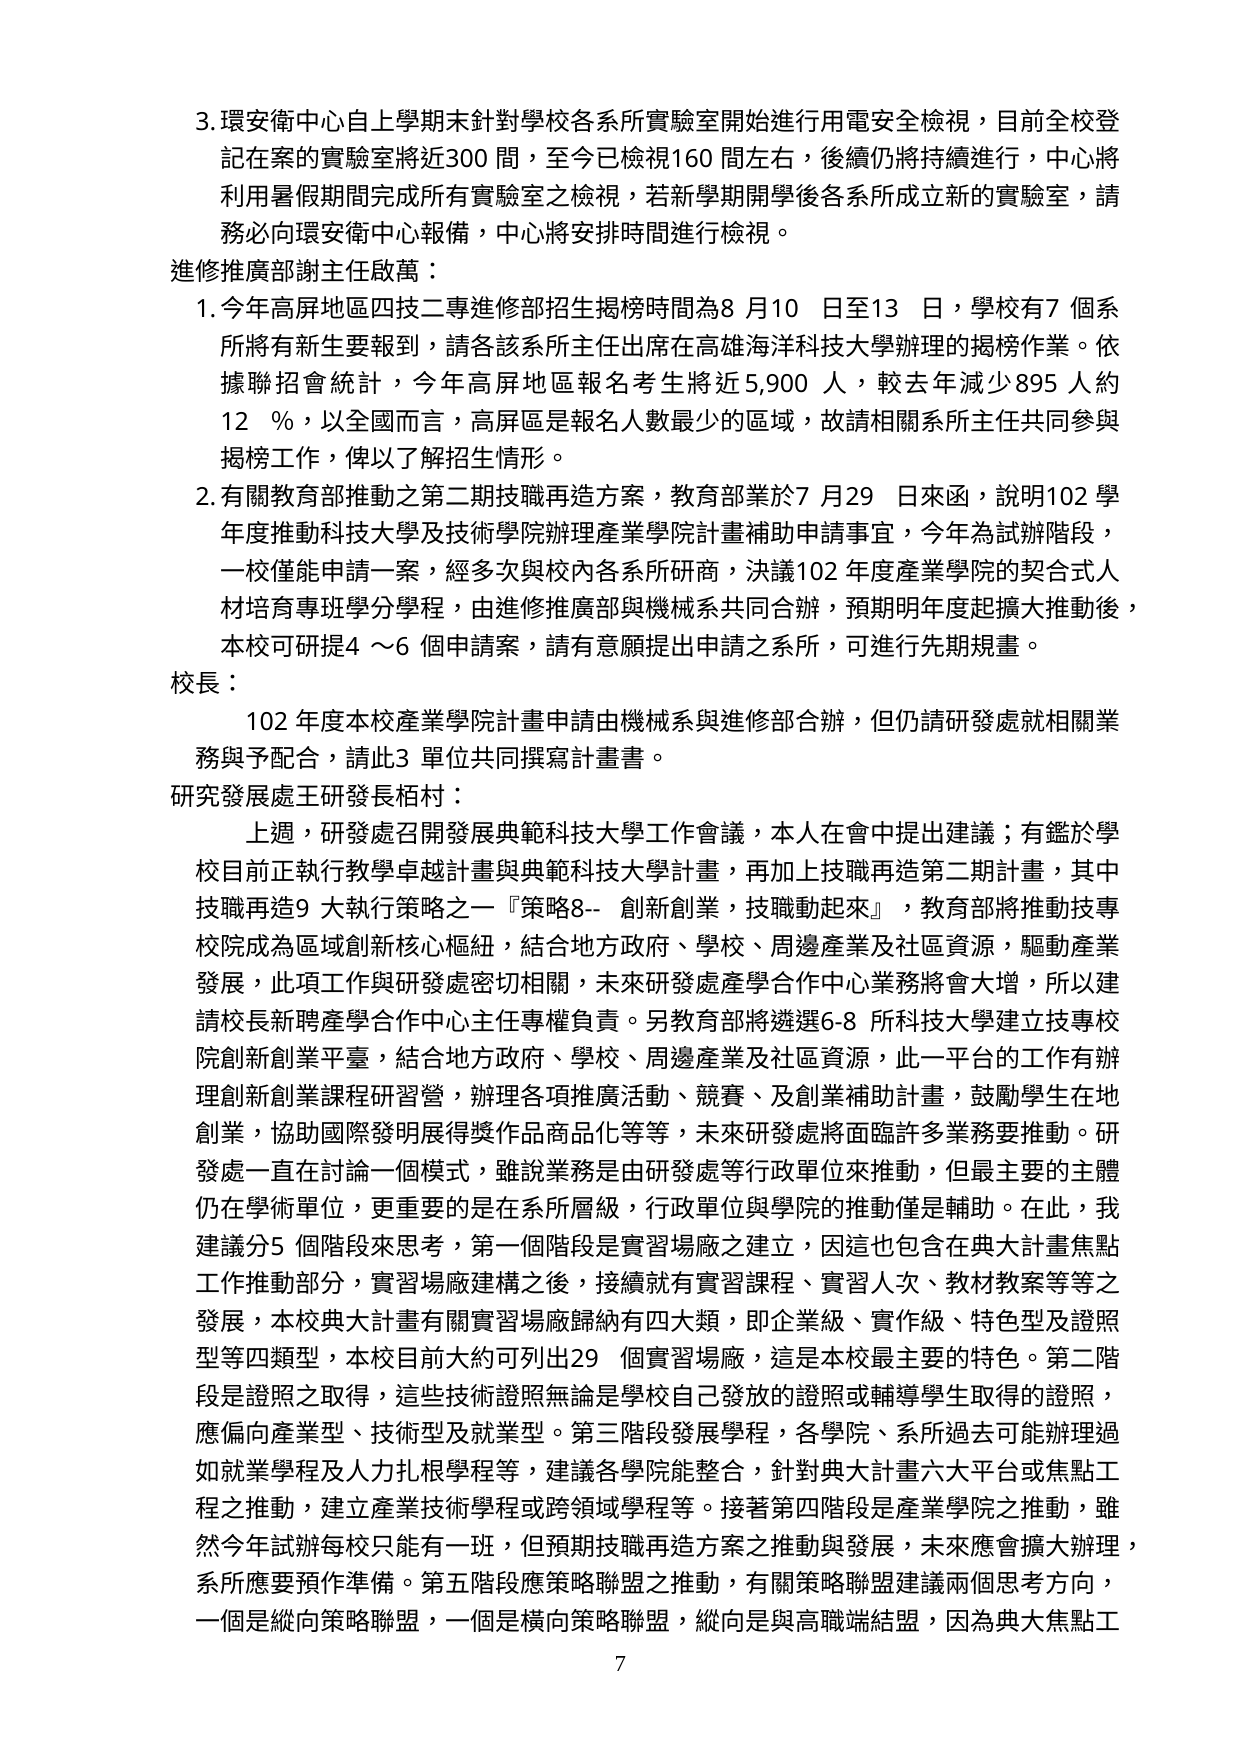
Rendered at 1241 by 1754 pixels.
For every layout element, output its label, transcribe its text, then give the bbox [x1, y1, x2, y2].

text 102年度本校產業學院計畫申請由機械系與進修部合辦，但仍請研發處就相關業務與予配合，請此3單位共同撰寫計畫書。 [194, 701, 1120, 776]
text 研究發展處王研發長栢村： [120, 776, 1120, 813]
text 1.今年高屏地區四技二專進修部招生揭榜時間為8月10日至13日，學校有7個系所將有新生要報到，請各該系所主任出席在高雄海洋科技大學辦理的揭榜作業。依據聯招會統計，今年高屏地區報名考生將近5,900人，較去年減少895人約12％，以全國而言，高屏區是報名人數最少的區域，故請相關系所主任共同參與揭榜工作，俾以了解招生情形。 [195, 288, 1120, 476]
text 上週，研發處召開發展典範科技大學工作會議，本人在會中提出建議；有鑑於學校目前正執行教學卓越計畫與典範科技大學計畫，再加上技職再造第二期計畫，其中技職再造9大執行策略之一『策略8--創新創業，技職動起來』，教育部將推動技專校院成為區域創新核心樞紐，結合地方政府、學校、周邊產業及社區資源，驅動產業發展，此項工作與研發處密切相關，未來研發處產學合作中心業務將會大增，所以建請校長新聘產學合作中心主任專權負責。另教育部將遴選6-8所科技大學建立技專校院創新創業平臺，結合地方政府、學校、周邊產業及社區資源，此一平台的工作有辦理創新創業課程研習營，辦理各項推廣活動、競賽、及創業補助計畫，鼓勵學生在地創業，協助國際發明展得獎作品商品化等等，未來研發處將面臨許多業務要推動。研發處一直在討論一個模式，雖說業務是由研發處等行政單位來推動，但最主要的主體仍在學術單位，更重要的是在系所層級，行政單位與學院的推動僅是輔助。在此，我建議分5個階段來思考，第一個階段是實習場廠之建立，因這也包含在典大計畫焦點工作推動部分，實習場廠建構之後，接續就有實習課程、實習人次、教材教案等等之發展，本校典大計畫有關實習場廠歸納有四大類，即企業級、實作級、特色型及證照型等四類型，本校目前大約可列出29個實習場廠，這是本校最主要的特色。第二階段是證照之取得，這些技術證照無論是學校自己發放的證照或輔導學生取得的證照，應偏向產業型、技術型及就業型。第三階段發展學程，各學院、系所過去可能辦理過如就業學程及人力扎根學程等，建議各學院能整合，針對典大計畫六大平台或焦點工程之推動，建立產業技術學程或跨領域學程等。接著第四階段是產業學院之推動，雖然今年試辦每校只能有一班，但預期技職再造方案之推動與發展，未來應會擴大辦理，系所應要預作準備。第五階段應策略聯盟之推動，有關策略聯盟建議兩個思考方向，一個是縱向策略聯盟，一個是橫向策略聯盟，縱向是與高職端結盟，因為典大焦點工程部分，教育部一再提到典範科大建置實習場廠設備後，希望能夠讓高職端的學生來使用，而橫向可以是技專校院之間，還有與廠商、業界或產業研發中心的策略聯盟這皆是可以推動。有關技專校院策略聯盟，高屏地區今年有5所學校獲得典範科大計畫，在工作會議中李司長指定本校古校長擔任高屏5校召集人，5校現已正式成立一個高屏地區典大五校策略聯盟，除本校之外，有第一科大、高應大、高餐旅及正修科大，同時亦將高屏地區及台東地區的技專校院做責任分工。另一個策略聯盟就是既有的6個區域產學合作中心，區域產學合作中心實際隸屬於教育部，本校全名是教育部區域產學合作中心--國立屏東科技大學，本校負責的學校夥伴數連同本校總計有11所學校，若能推動與這些策略夥伴聯盟是很重要。最後提醒一點，本校典大計畫有六大焦點工程及六大平台，當然最後協助推動這項工作是在學院端，更重要的實習面是在系所，有關人才培育及產業研發這些工作皆需要系所同仁與師生的合作。 [195, 813, 1120, 1638]
text 2.有關教育部推動之第二期技職再造方案，教育部業於7月29日來函，說明102學年度推動科技大學及技術學院辦理產業學院計畫補助申請事宜，今年為試辦階段，一校僅能申請一案，經多次與校內各系所研商，決議102年度產業學院的契合式人材培育專班學分學程，由進修推廣部與機械系共同合辦，預期明年度起擴大推動後，本校可研提4～6個申請案，請有意願提出申請之系所，可進行先期規畫。 [195, 476, 1120, 663]
text 校長： [120, 663, 1120, 701]
text 3.環安衛中心自上學期末針對學校各系所實驗室開始進行用電安全檢視，目前全校登記在案的實驗室將近300間，至今已檢視160間左右，後續仍將持續進行，中心將利用暑假期間完成所有實驗室之檢視，若新學期開學後各系所成立新的實驗室，請務必向環安衛中心報備，中心將安排時間進行檢視。 [195, 101, 1120, 251]
text 進修推廣部謝主任啟萬： [120, 251, 1120, 288]
